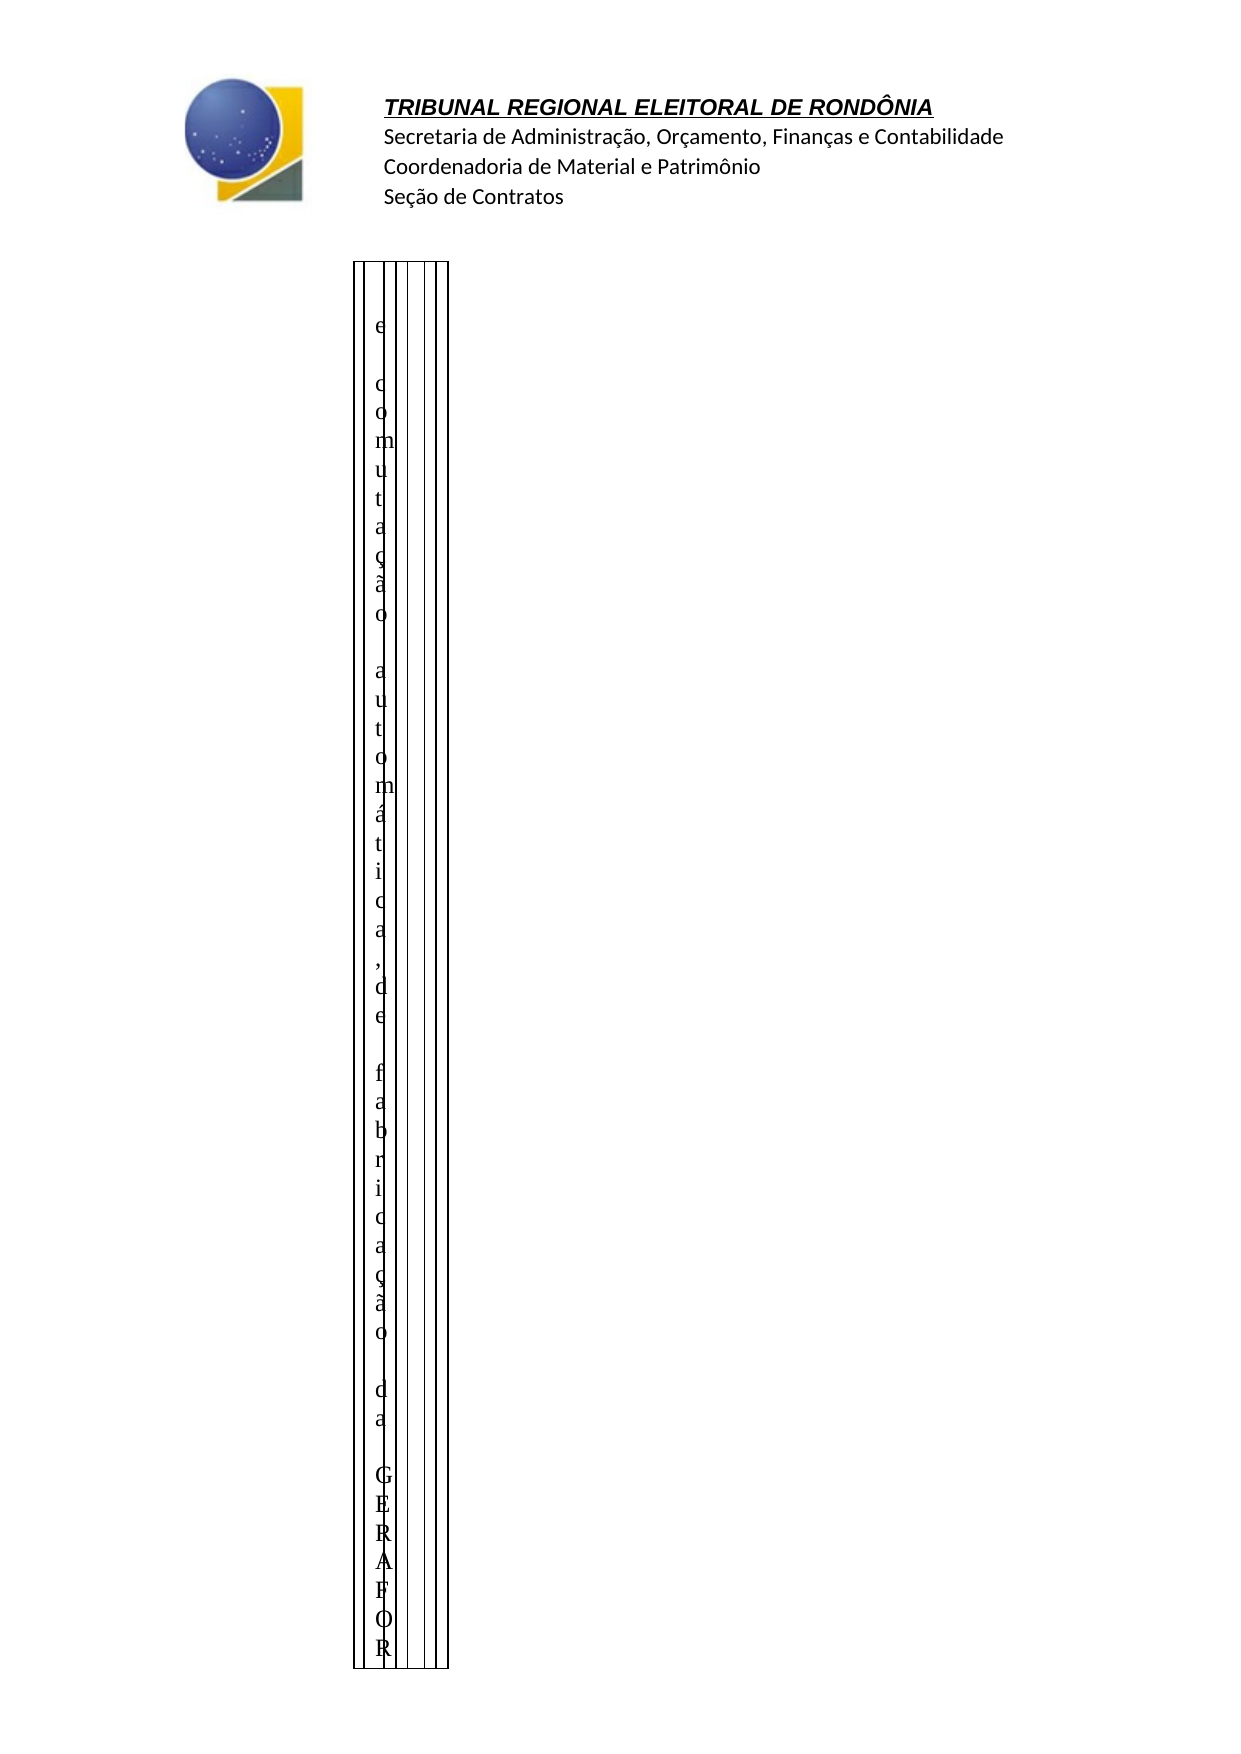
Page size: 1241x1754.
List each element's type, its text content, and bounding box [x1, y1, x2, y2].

table_cell 7716 [385, 262, 395, 1668]
table_cell 1.489,85 [425, 262, 435, 1668]
table_cell UND [397, 262, 407, 1668]
table_cell 1 [408, 262, 424, 1668]
table_cell 1.4 - Grupo Motor Gerador de 500KVA, regime de funcionamento 220/380 , com partida e comutação automática, de fabricação da GERAFORTE motor diesel da marca CUMMINS, com tanque de combustível de 500 L e módulo de sinalização e alarme, controlador DSE 8620, localizado no Edifício Sede. [365, 262, 383, 1668]
table_cell 01 [355, 262, 363, 1668]
table_cell 1.489,85 [437, 262, 447, 1668]
